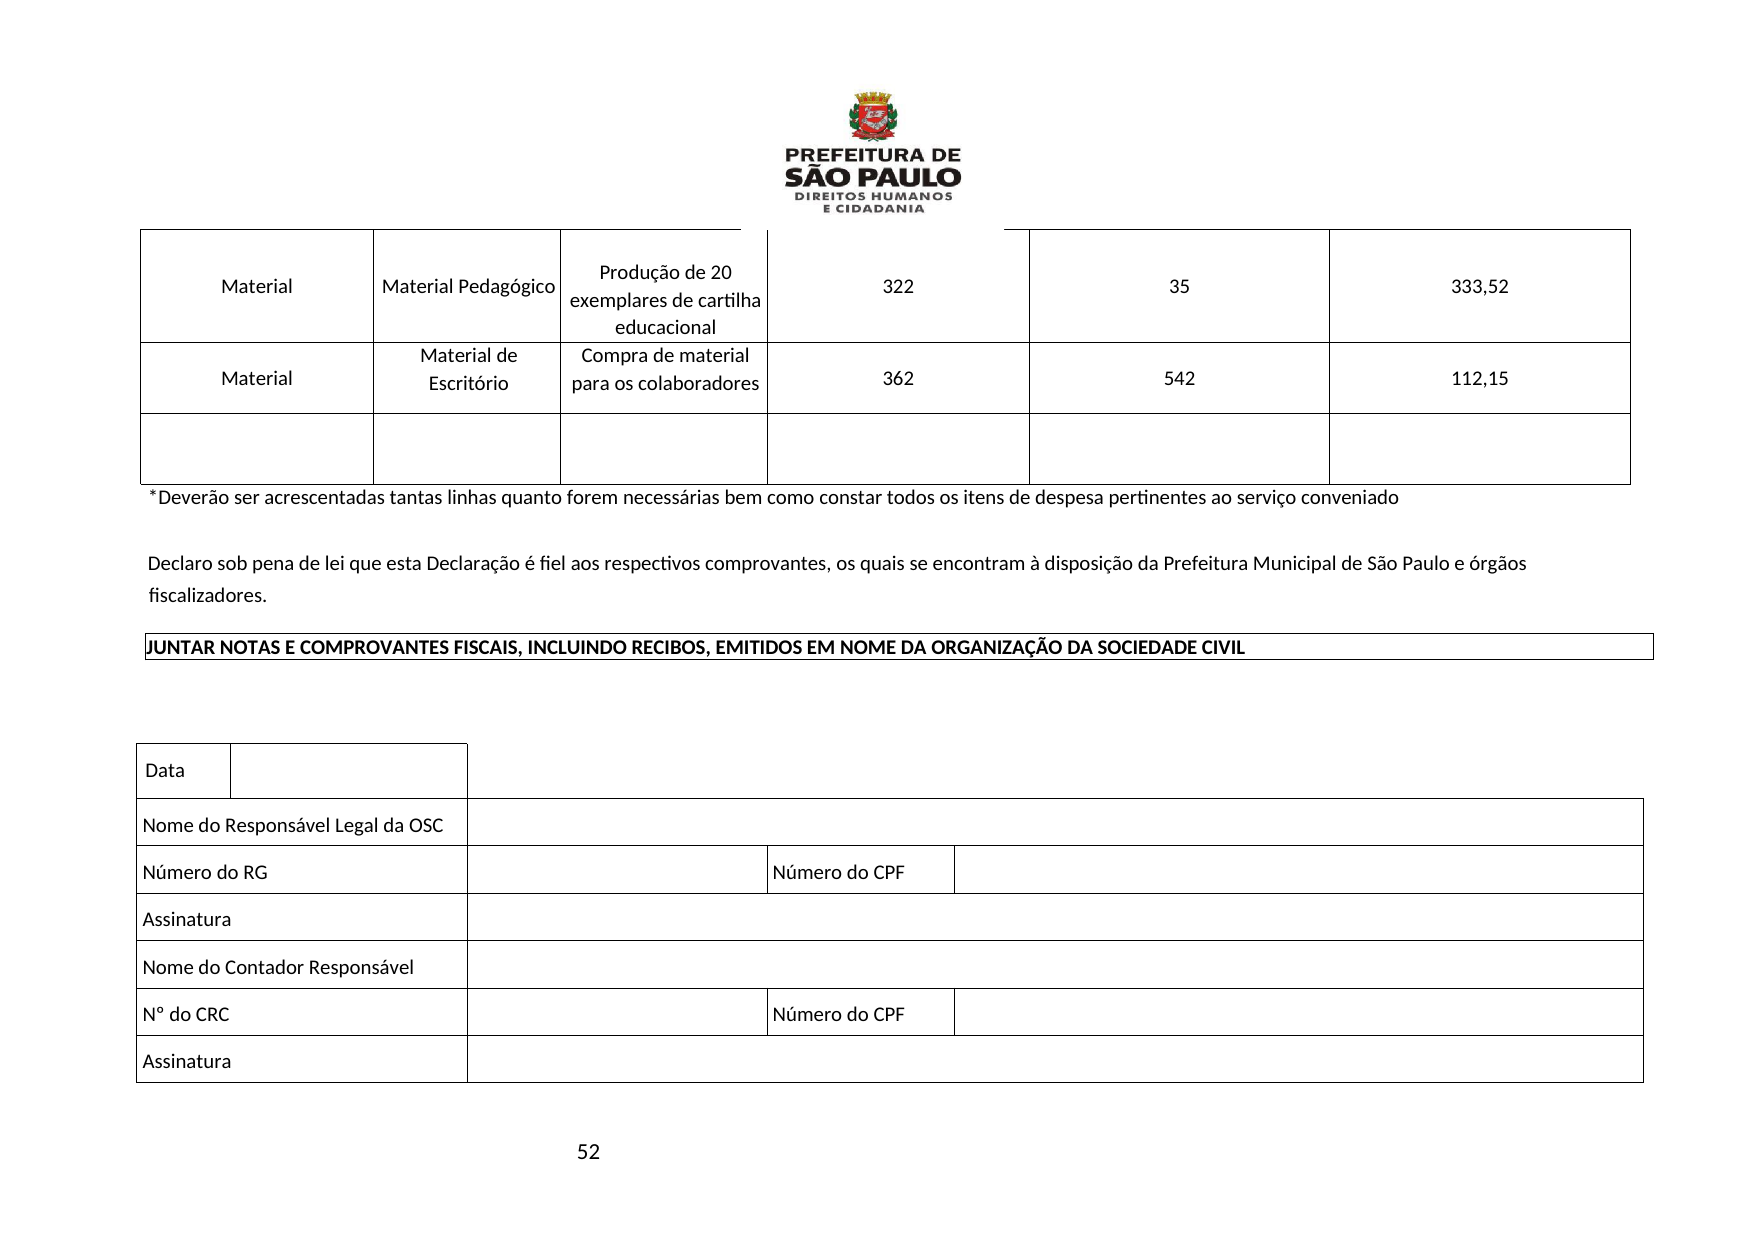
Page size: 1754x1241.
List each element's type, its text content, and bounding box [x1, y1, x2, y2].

table_cell 112,15 [1330, 343, 1630, 413]
text JUNTAR NOTAS E COMPROVANTES FISCAIS, INCLUINDO RECIBOS, EMITIDOS EM NOME DA ORGANIZAÇÃO DA SOCIEDADE CIVIL [146, 634, 1653, 659]
picture [740, 73, 1005, 230]
table_cell 322 [768, 230, 1029, 342]
table_cell [468, 846, 767, 893]
text *Deverão ser acrescentadas tantas linhas quanto forem necessárias bem como constar todos os itens de despesa pertinentes ao serviço conveniado [148, 484, 1652, 510]
table_cell [468, 989, 767, 1035]
table_cell [561, 414, 767, 484]
table_header [231, 744, 467, 798]
table_cell Nº do CRC [137, 989, 467, 1035]
table_cell [468, 894, 1643, 940]
table_cell Assinatura [137, 1036, 467, 1082]
table_cell 542 [1030, 343, 1329, 413]
table_cell [468, 941, 1643, 987]
table_cell [468, 799, 1643, 845]
table_cell Material [141, 343, 373, 413]
table_cell Número do CPF [768, 846, 954, 893]
table_cell [374, 414, 560, 484]
table_cell Nome do Responsável Legal da OSC [137, 799, 467, 845]
table_cell [1030, 414, 1329, 484]
table_cell Assinatura [137, 894, 467, 940]
table_cell Compra de material para os colaboradores [561, 343, 767, 413]
table_cell 333,52 [1330, 230, 1630, 342]
text Declaro sob pena de lei que esta Declaração é fiel aos respectivos comprovantes, os quais se encontram à disposição da Prefeitura Municipal de São Paulo e órgãos fiscalizadores. [148, 550, 1652, 609]
table_cell [955, 989, 1643, 1035]
table_cell [1330, 414, 1630, 484]
table_cell [141, 414, 373, 484]
table_cell Número do RG [137, 846, 467, 893]
table_header Data [137, 744, 230, 798]
table_cell Material de Escritório [374, 343, 560, 413]
table_cell [468, 1036, 1643, 1082]
table_cell Material Pedagógico [374, 230, 560, 342]
table_cell 362 [768, 343, 1029, 413]
table_cell [768, 414, 1029, 484]
table_cell [955, 846, 1643, 893]
table_cell Material [141, 230, 373, 342]
table_cell Número do CPF [768, 989, 954, 1035]
table_cell Produção de 20 exemplares de cartilha educacional [561, 230, 767, 342]
table_cell 35 [1030, 230, 1329, 342]
table_header [468, 743, 1643, 798]
table_cell Nome do Contador Responsável [137, 941, 467, 987]
